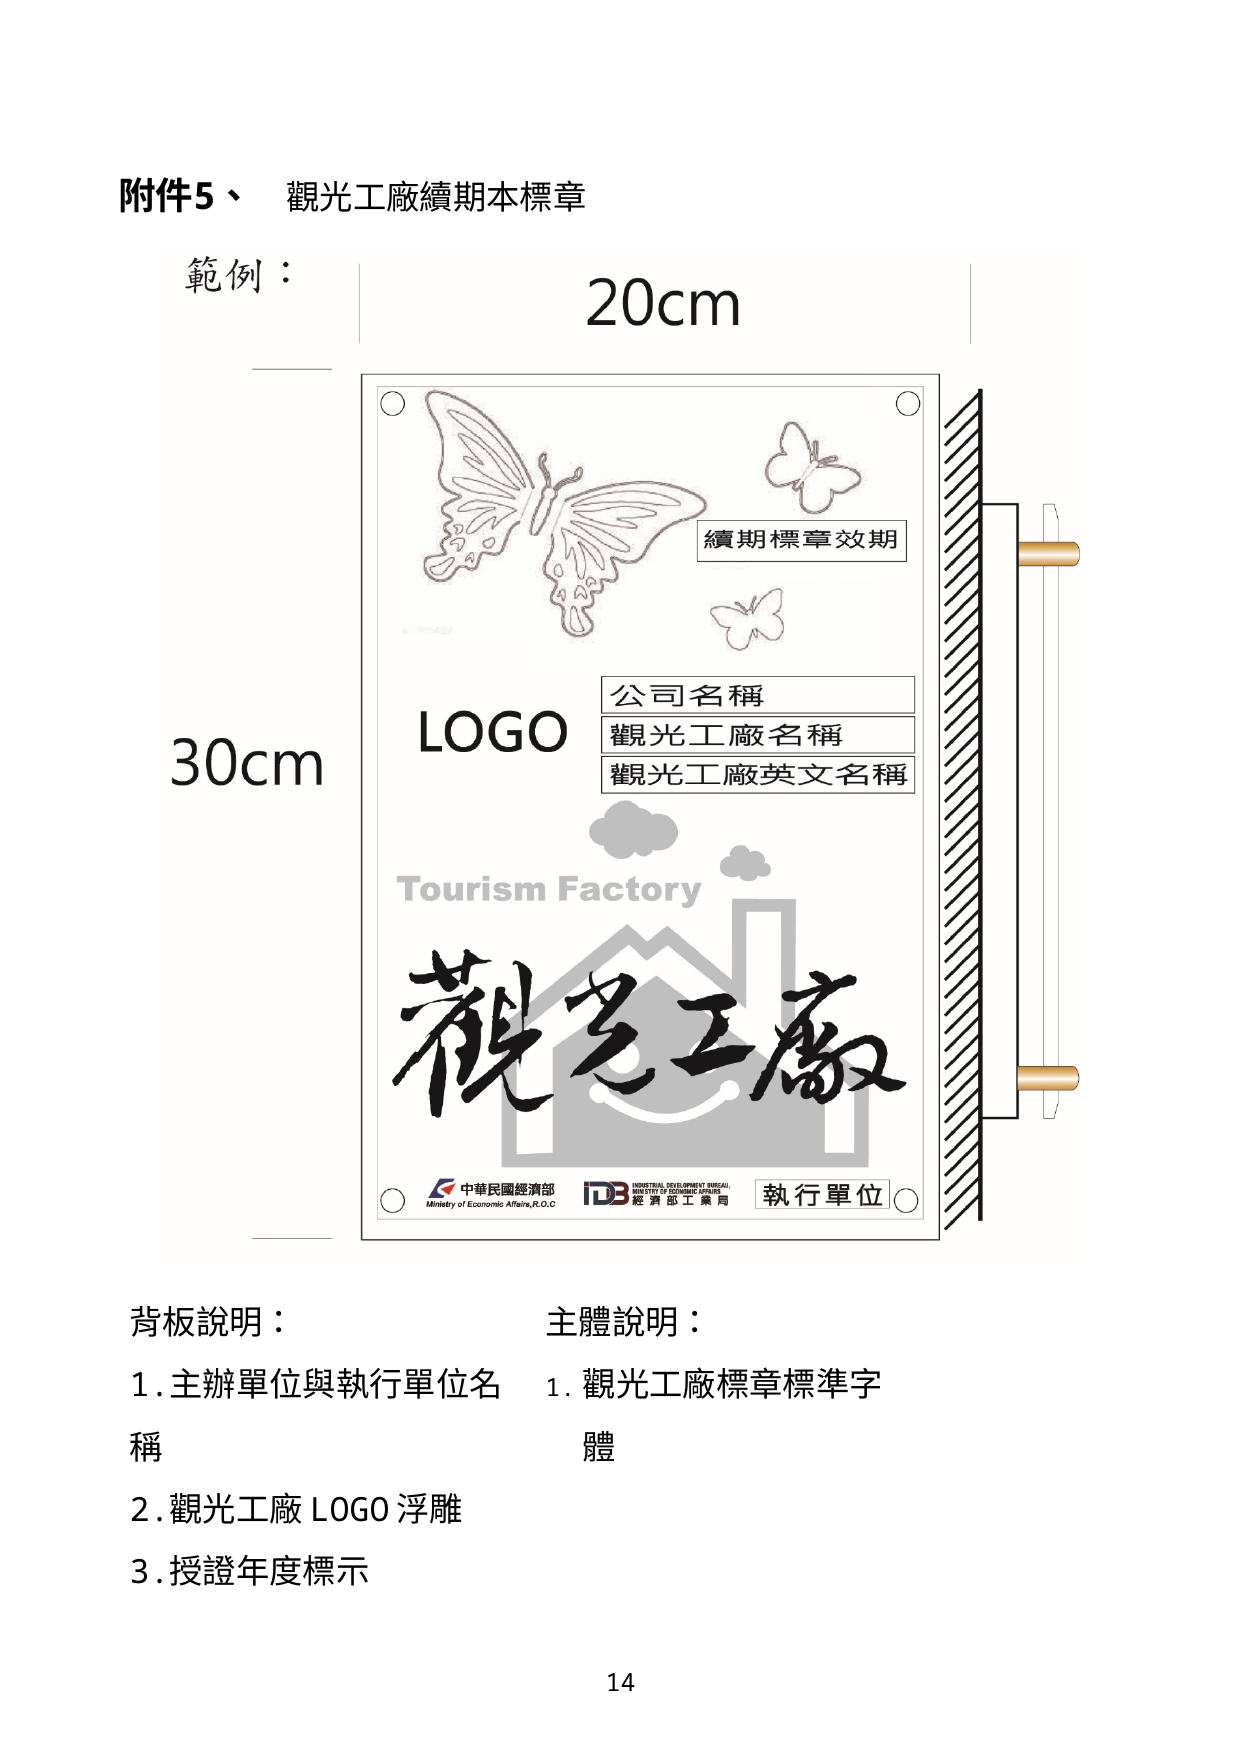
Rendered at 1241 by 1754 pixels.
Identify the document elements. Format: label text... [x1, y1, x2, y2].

table_header 背板說明： 1.主辦單位與執行單位名稱 2.觀光工廠LOGO浮雕 3.授證年度標示 [119, 1278, 533, 1590]
table_header 主體說明： 觀光工廠標章標準字體 [534, 1278, 898, 1590]
list 觀光工廠續期本標章 [118, 152, 1122, 214]
